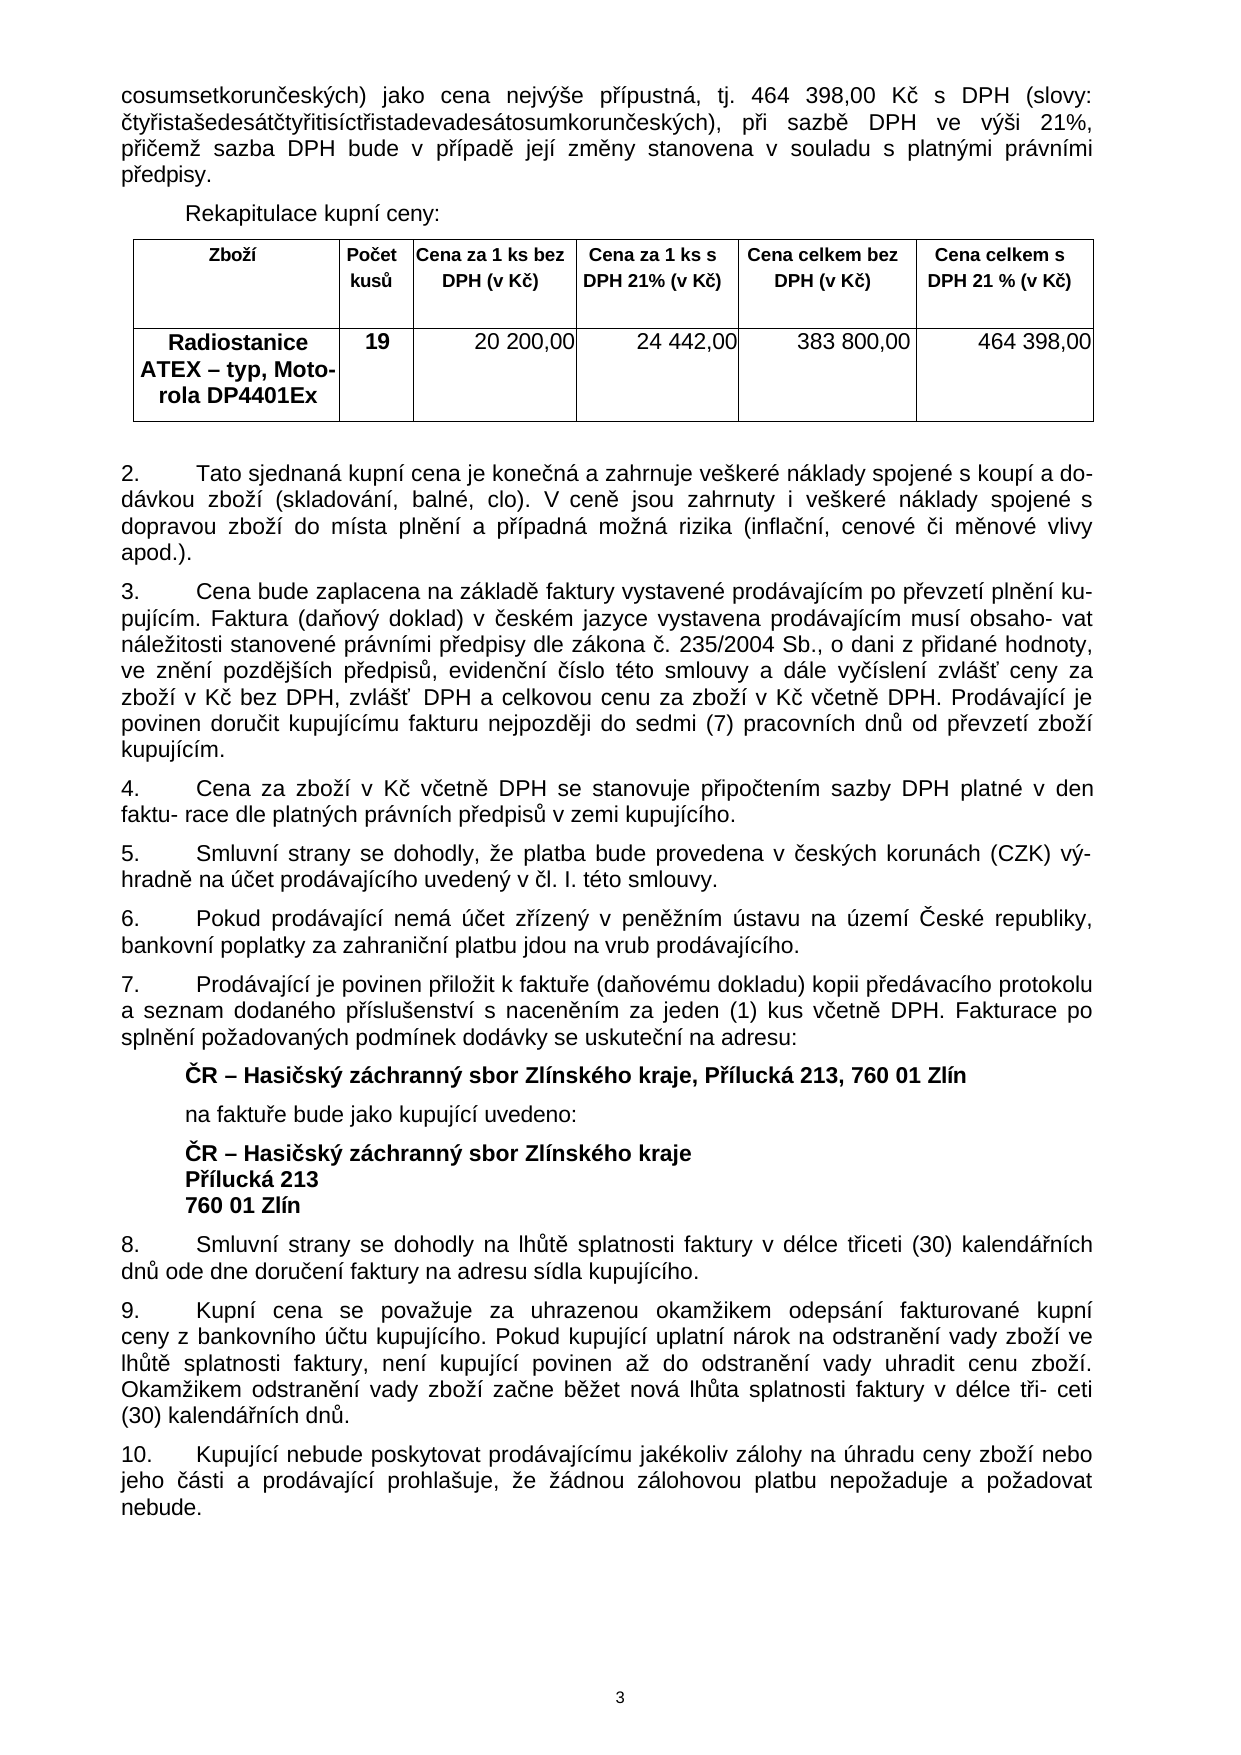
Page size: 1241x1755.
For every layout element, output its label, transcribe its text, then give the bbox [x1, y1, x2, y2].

table_header Cena za 1 ks bez DPH (v Kč) [414, 240, 576, 328]
table_header Cena celkem s DPH 21 % (v Kč) [917, 240, 1093, 328]
table_cell 464 398,00 [917, 329, 1093, 421]
list Tato sjednaná kupní cena je konečná a zahrnuje veškeré náklady spojené s koupí a do- dávkou zboží (skladování, balné, clo). V ceně jsou zahrnuty i veškeré náklady spojené s dopravou zboží do místa plnění a případná možná rizika (inflační, cenové či měnové vlivy apod.). [121, 460, 1093, 566]
list Kupní cena se považuje za uhrazenou okamžikem odepsání fakturované kupní ceny z bankovního účtu kupujícího. Pokud kupující uplatní nárok na odstranění vady zboží ve lhůtě splatnosti faktury, není kupující povinen až do odstranění vady uhradit cenu zboží. Okamžikem odstranění vady zboží začne běžet nová lhůta splatnosti faktury v délce tři- ceti (30) kalendářních dnů. [121, 1297, 1093, 1428]
subtitle ČR – Hasičský záchranný sbor Zlínského kraje, Přílucká 213, 760 01 Zlín [185, 1062, 1155, 1088]
table_cell 20 200,00 [414, 329, 576, 421]
list Smluvní strany se dohodly na lhůtě splatnosti faktury v délce třiceti (30) kalendářních dnů ode dne doručení faktury na adresu sídla kupujícího. [121, 1231, 1093, 1284]
table_header Cena za 1 ks s DPH 21% (v Kč) [577, 240, 738, 328]
text 760 01 Zlín [185, 1192, 1155, 1219]
table_cell Radiostanice ATEX – typ, Moto- rola DP4401Ex [134, 329, 339, 421]
subtitle ČR – Hasičský záchranný sbor Zlínského kraje Přílucká 213 [185, 1140, 751, 1192]
text cosumsetkorunčeských) jako cena nejvýše přípustná, tj. 464 398,00 Kč s DPH (slovy: čtyřistašedesátčtyřitisíctřistadevadesátosumkorunčeských), při sazbě DPH ve výši 21%, přičemž sazba DPH bude v případě její změny stanovena v souladu s platnými právními předpisy. [121, 82, 1093, 188]
table_cell 19 [340, 329, 413, 421]
list Smluvní strany se dohodly, že platba bude provedena v českých korunách (CZK) vý- hradně na účet prodávajícího uvedený v čl. I. této smlouvy. [121, 840, 1093, 893]
list Cena bude zaplacena na základě faktury vystavené prodávajícím po převzetí plnění ku- pujícím. Faktura (daňový doklad) v českém jazyce vystavena prodávajícím musí obsaho- vat náležitosti stanovené právními předpisy dle zákona č. 235/2004 Sb., o dani z přidané hodnoty, ve znění pozdějších předpisů, evidenční číslo této smlouvy a dále vyčíslení zvlášť ceny za zboží v Kč bez DPH, zvlášť DPH a celkovou cenu za zboží v Kč včetně DPH. Prodávající je povinen doručit kupujícímu fakturu nejpozději do sedmi (7) pracovních dnů od převzetí zboží kupujícím. [121, 578, 1093, 763]
table_header Počet kusů [340, 240, 413, 328]
table_cell 24 442,00 [577, 329, 738, 421]
list Pokud prodávající nemá účet zřízený v peněžním ústavu na území České republiky, bankovní poplatky za zahraniční platbu jdou na vrub prodávajícího. [121, 905, 1093, 958]
table_header Zboží [134, 240, 339, 328]
list Prodávající je povinen přiložit k faktuře (daňovému dokladu) kopii předávacího protokolu a seznam dodaného příslušenství s naceněním za jeden (1) kus včetně DPH. Fakturace po splnění požadovaných podmínek dodávky se uskuteční na adresu: [121, 971, 1094, 1050]
text na faktuře bude jako kupující uvedeno: [185, 1101, 1155, 1128]
list Kupující nebude poskytovat prodávajícímu jakékoliv zálohy na úhradu ceny zboží nebo jeho části a prodávající prohlašuje, že žádnou zálohovou platbu nepožaduje a požadovat nebude. [121, 1441, 1093, 1520]
list Cena za zboží v Kč včetně DPH se stanovuje připočtením sazby DPH platné v den faktu- race dle platných právních předpisů v zemi kupujícího. [121, 775, 1094, 828]
table_cell 383 800,00 [739, 329, 916, 421]
text Rekapitulace kupní ceny: [185, 200, 1155, 226]
table_header Cena celkem bez DPH (v Kč) [739, 240, 916, 328]
